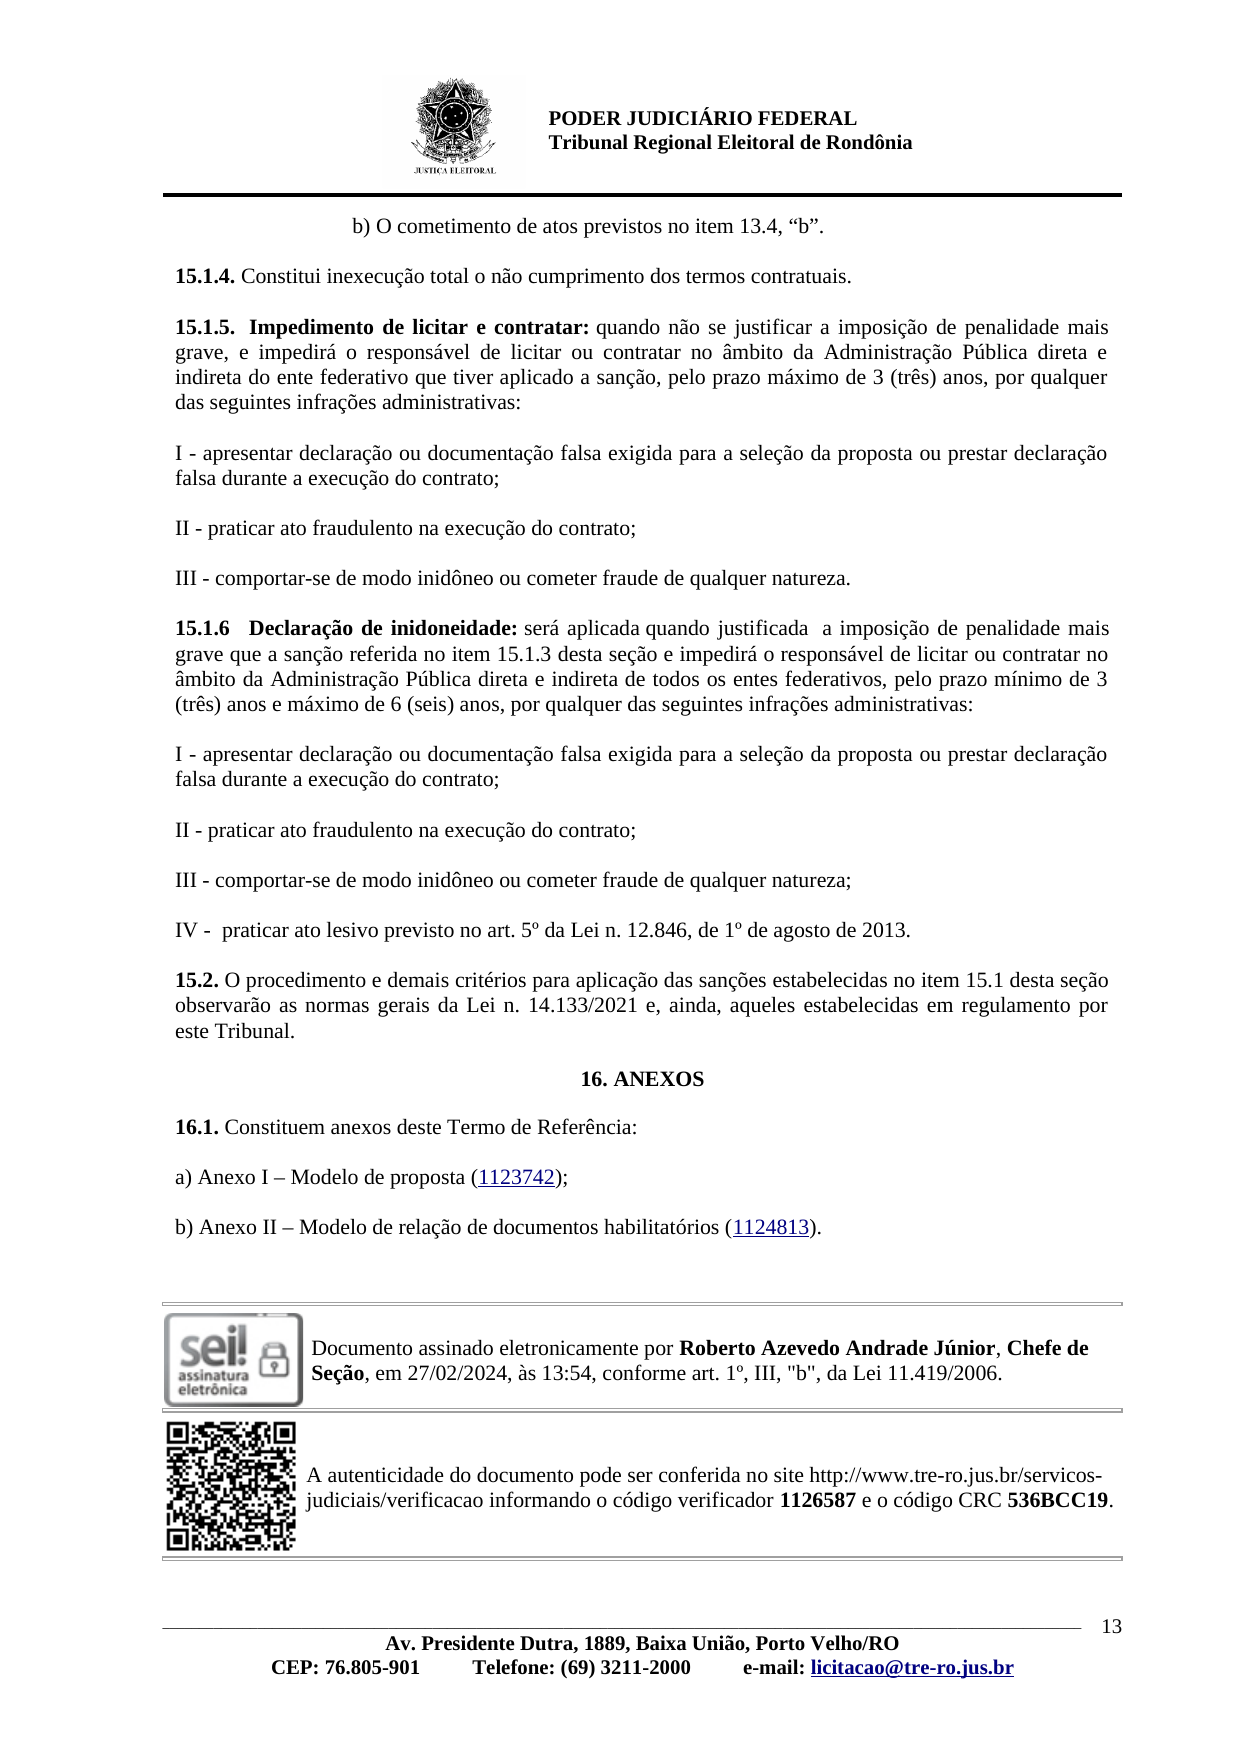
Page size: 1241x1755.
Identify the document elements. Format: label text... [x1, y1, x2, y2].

text a) Anexo I – Modelo de proposta (1123742); [175, 1164, 1110, 1189]
text II - praticar ato fraudulento na execução do contrato; [175, 817, 1110, 842]
text 16. ANEXOS [162, 1066, 1122, 1091]
text III - comportar-se de modo inidôneo ou cometer fraude de qualquer natureza. [175, 565, 1110, 590]
text 15.1.5. Impedimento de licitar e contratar: quando não se justificar a imposição de penalidade mais grave, e impedirá o responsável de licitar ou contratar no âmbito da Administração Pública direta e indireta do ente federativo que tiver aplicado a sanção, pelo prazo máximo de 3 (três) anos, por qualquer das seguintes infrações administrativas: [175, 314, 1110, 414]
text 16.1. Constituem anexos deste Termo de Referência: [175, 1114, 1110, 1139]
text 15.2. O procedimento e demais critérios para aplicação das sanções estabelecidas no item 15.1 desta seção observarão as normas gerais da Lei n. 14.133/2021 e, ainda, aqueles estabelecidas em regulamento por este Tribunal. [175, 967, 1110, 1043]
text b) O cometimento de atos previstos no item 13.4, “b”. [175, 213, 1110, 238]
table_header Documento assinado eletronicamente por Roberto Azevedo Andrade Júnior, Chefe de Seção, em 27/02/2024, às 13:54, conforme art. 1º, III, "b", da Lei 11.419/2006. [309, 1312, 1132, 1409]
table_header [163, 1312, 309, 1408]
text I - apresentar declaração ou documentação falsa exigida para a seleção da proposta ou prestar declaração falsa durante a execução do contrato; [175, 439, 1110, 490]
table_header [163, 1418, 305, 1556]
text 15.1.6 Declaração de inidoneidade: será aplicada quando justificada a imposição de penalidade mais grave que a sanção referida no item 15.1.3 desta seção e impedirá o responsável de licitar ou contratar no âmbito da Administração Pública direta e indireta de todos os entes federativos, pelo prazo mínimo de 3 (três) anos e máximo de 6 (seis) anos, por qualquer das seguintes infrações administrativas: [175, 615, 1110, 716]
text 15.1.4. Constitui inexecução total o não cumprimento dos termos contratuais. [175, 263, 1110, 289]
text III - comportar-se de modo inidôneo ou cometer fraude de qualquer natureza; [175, 867, 1110, 892]
text IV - praticar ato lesivo previsto no art. 5º da Lei n. 12.846, de 1º de agosto de 2013. [175, 917, 1110, 942]
table_header A autenticidade do documento pode ser conferida no site http://www.tre-ro.jus.br/servicos-judiciais/verificacao informando o código verificador 1126587 e o código CRC 536BCC19. [305, 1418, 1132, 1556]
text I - apresentar declaração ou documentação falsa exigida para a seleção da proposta ou prestar declaração falsa durante a execução do contrato; [175, 741, 1110, 792]
text II - praticar ato fraudulento na execução do contrato; [175, 515, 1110, 540]
text b) Anexo II – Modelo de relação de documentos habilitatórios (1124813). [175, 1214, 1110, 1239]
